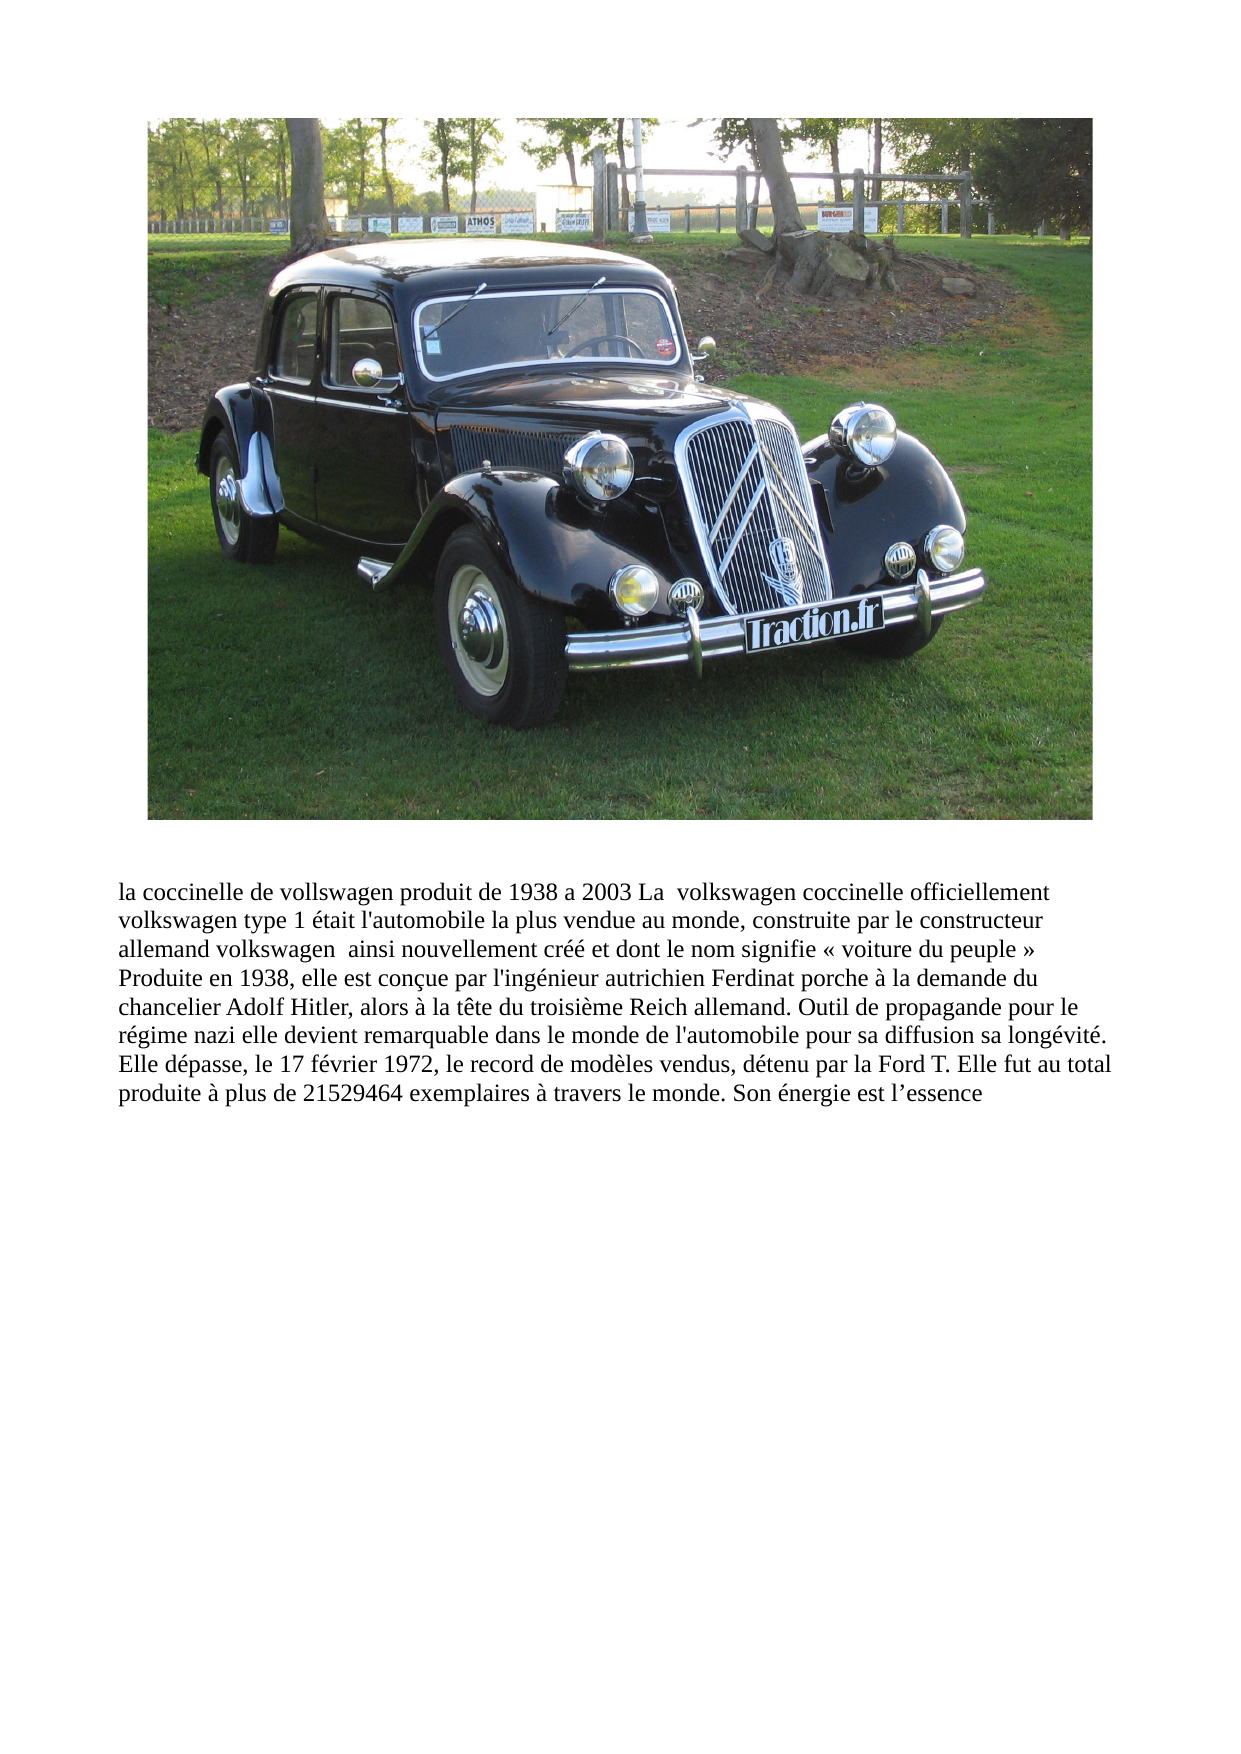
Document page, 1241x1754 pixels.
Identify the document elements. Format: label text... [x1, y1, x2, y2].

text la coccinelle de vollswagen produit de 1938 a 2003 La volkswagen coccinelle officiellement volkswagen type 1 était l'automobile la plus vendue au monde, construite par le constructeur allemand volkswagen ainsi nouvellement créé et dont le nom signifie « voiture du peuple » [118, 877, 1122, 963]
picture [147, 118, 1093, 820]
text Produite en 1938, elle est conçue par l'ingénieur autrichien Ferdinat porche à la demande du chancelier Adolf Hitler, alors à la tête du troisième Reich allemand. Outil de propagande pour le régime nazi elle devient remarquable dans le monde de l'automobile pour sa diffusion sa longévité. Elle dépasse, le 17 février 1972, le record de modèles vendus, détenu par la Ford T. Elle fut au total produite à plus de 21529464 exemplaires à travers le monde. Son énergie est l’essence [118, 963, 1122, 1107]
